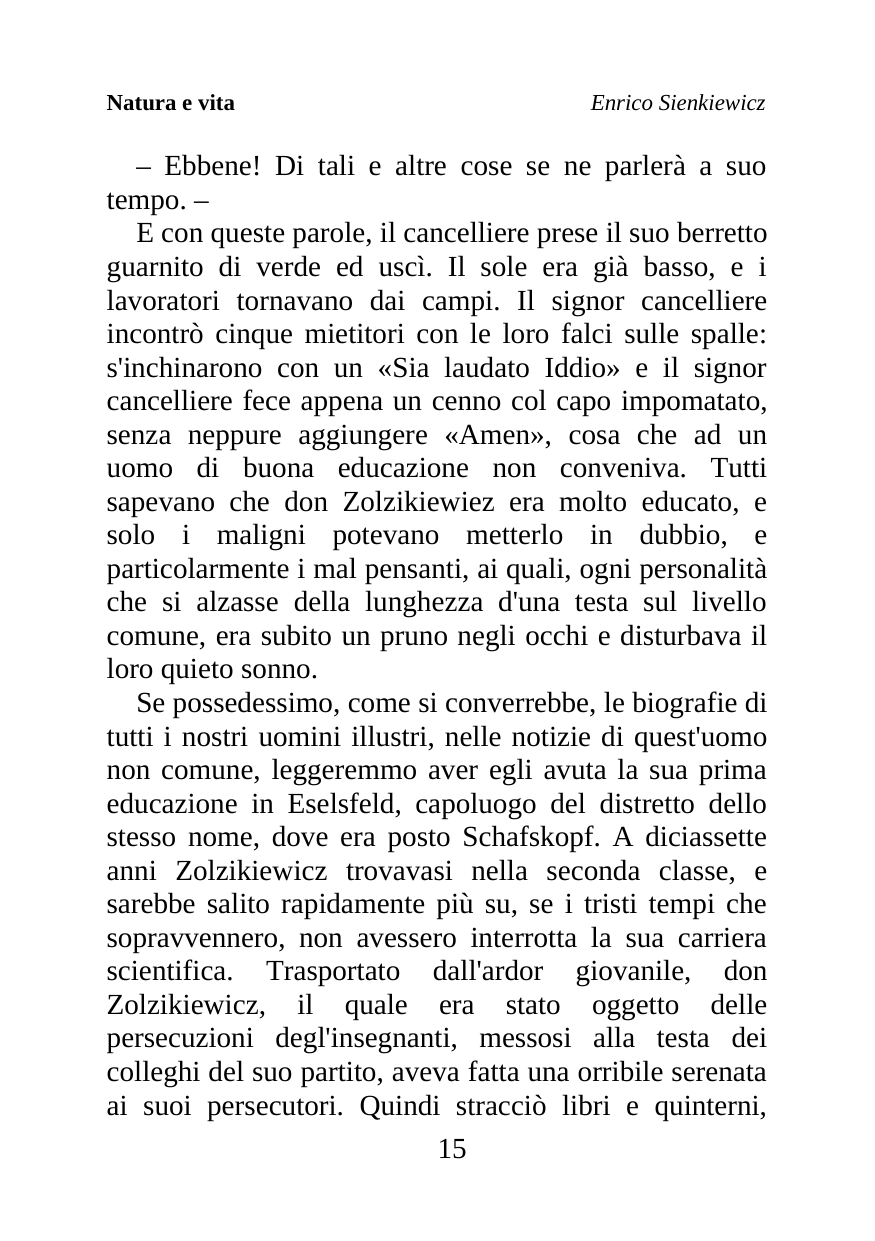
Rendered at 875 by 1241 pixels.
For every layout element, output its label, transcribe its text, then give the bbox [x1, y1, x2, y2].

text Se possedessimo, come si converrebbe, le biografie di tutti i nostri uomini illustri, nelle notizie di quest'uomo non comune, leggeremmo aver egli avuta la sua prima educazione in Eselsfeld, capoluogo del distretto dello stesso nome, dove era posto Schafskopf. A diciassette anni Zolzikiewicz trovavasi nella seconda classe, e sarebbe salito rapidamente più su, se i tristi tempi che sopravvennero, non avessero interrotta la sua carriera scientifica. Trasportato dall'ardor giovanile, don Zolzikiewicz, il quale era stato oggetto delle persecuzioni degl'insegnanti, messosi alla testa dei colleghi del suo partito, aveva fatta una orribile serenata ai suoi persecutori. Quindi stracciò libri e quinterni, [106, 685, 768, 1121]
text E con queste parole, il cancelliere prese il suo berretto guarnito di verde ed uscì. Il sole era già basso, e i lavoratori tornavano dai campi. Il signor cancelliere incontrò cinque mietitori con le loro falci sulle spalle: s'inchinarono con un «Sia laudato Iddio» e il signor cancelliere fece appena un cenno col capo impomatato, senza neppure aggiungere «Amen», cosa che ad un uomo di buona educazione non conveniva. Tutti sapevano che don Zolzikiewiez era molto educato, e solo i maligni potevano metterlo in dubbio, e particolarmente i mal pensanti, ai quali, ogni personalità che si alzasse della lunghezza d'una testa sul livello comune, era subito un pruno negli occhi e disturbava il loro quieto sonno. [106, 216, 768, 685]
text – Ebbene! Di tali e altre cose se ne parlerà a suo tempo. – [106, 148, 768, 216]
